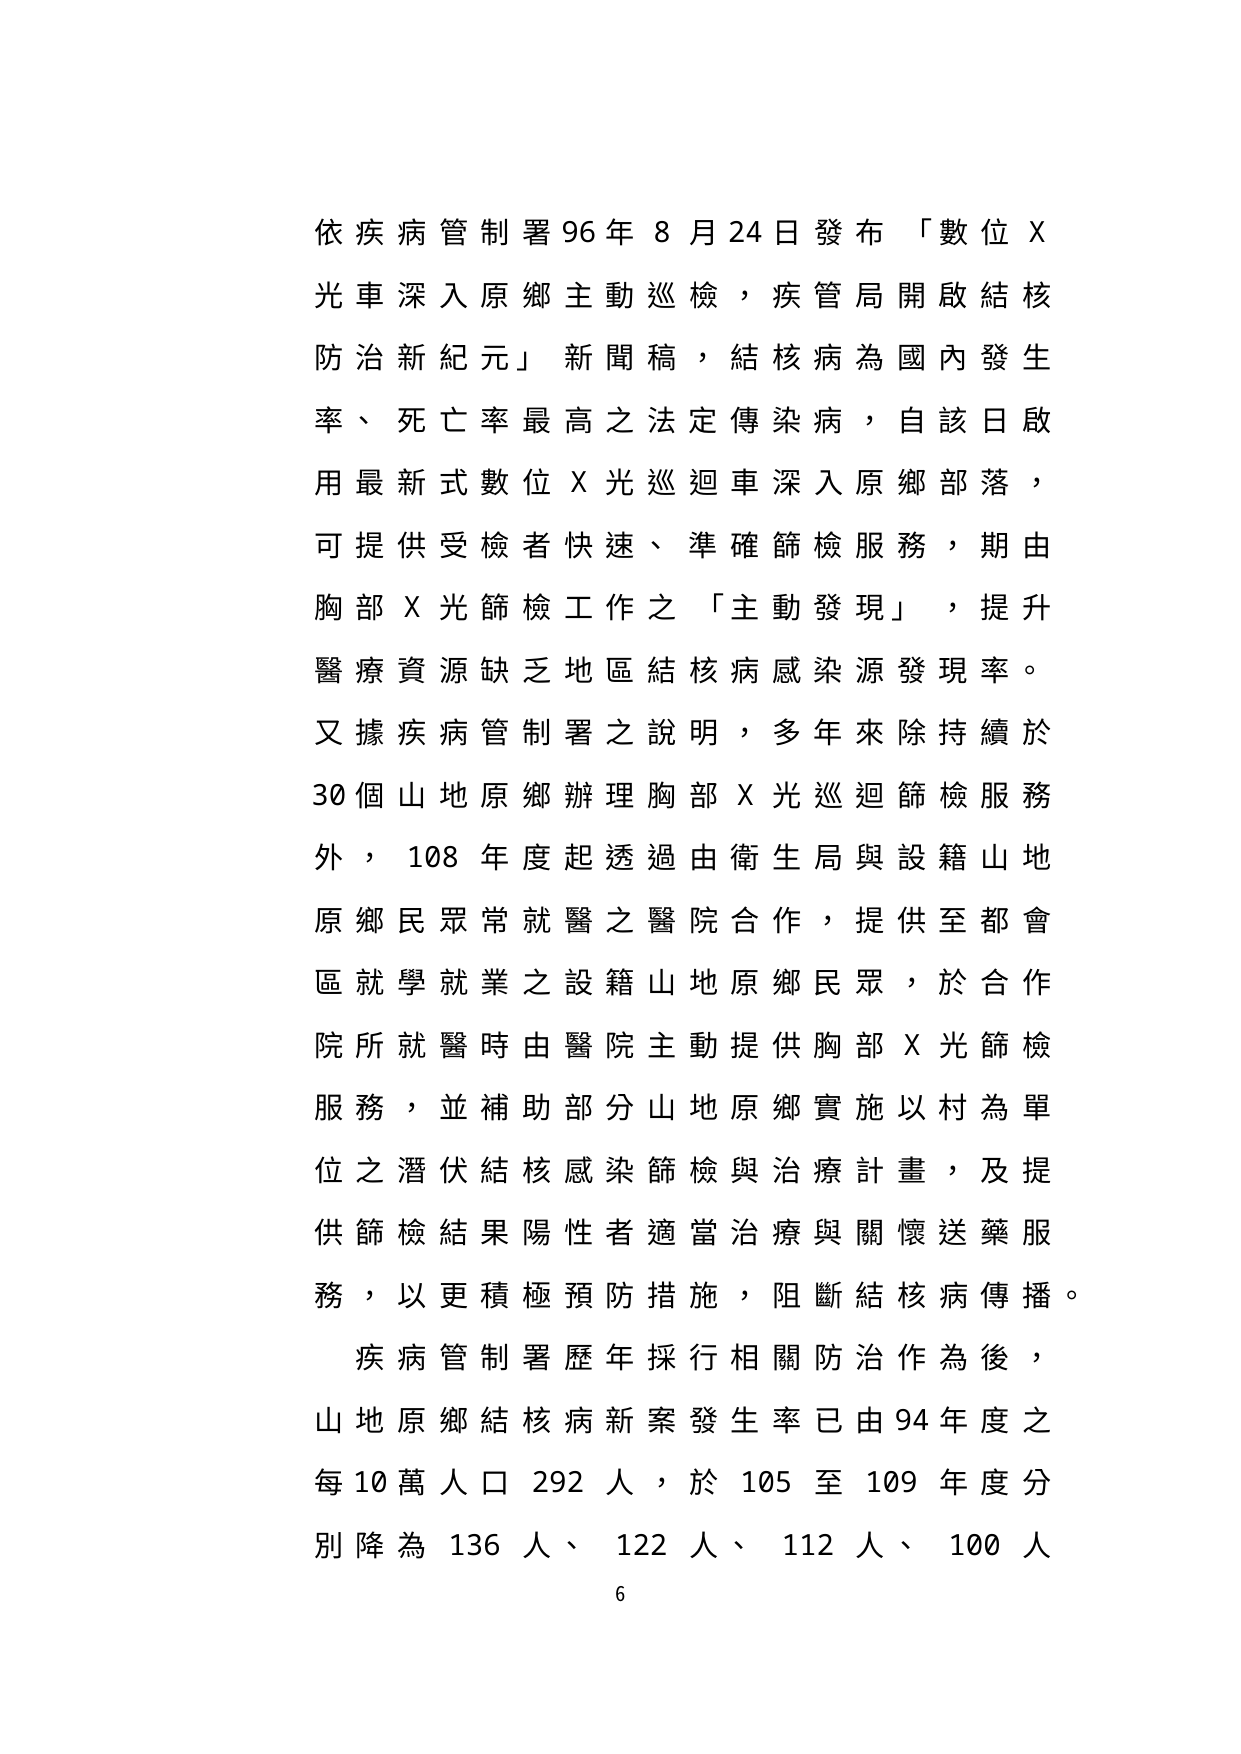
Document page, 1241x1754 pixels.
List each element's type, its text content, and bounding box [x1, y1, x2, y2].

text 山地原鄉為我國結核病高發生率地區，依疾病管制署96年8月24日發布「數位X光車深入原鄉主動巡檢，疾管局開啟結核防治新紀元」新聞稿，結核病為國內發生率、死亡率最高之法定傳染病，自該日啟用最新式數位X光巡迴車深入原鄉部落，可提供受檢者快速、準確篩檢服務，期由胸部X光篩檢工作之「主動發現」，提升醫療資源缺乏地區結核病感染源發現率。又據疾病管制署之說明，多年來除持續於30個山地原鄉辦理胸部X光巡迴篩檢服務外，108年度起透過由衛生局與設籍山地原鄉民眾常就醫之醫院合作，提供至都會區就學就業之設籍山地原鄉民眾，於合作院所就醫時由醫院主動提供胸部X光篩檢服務，並補助部分山地原鄉實施以村為單位之潛伏結核感染篩檢與治療計畫，及提供篩檢結果陽性者適當治療與關懷送藥服務，以更積極預防措施，阻斷結核病傳播。 [271, 189, 1058, 1314]
text 疾病管制署歷年採行相關防治作為後，山地原鄉結核病新案發生率已由94年度之每10萬人口292人，於105至109年度分別降為136人、122人、112人、100人 [271, 1314, 1058, 1564]
